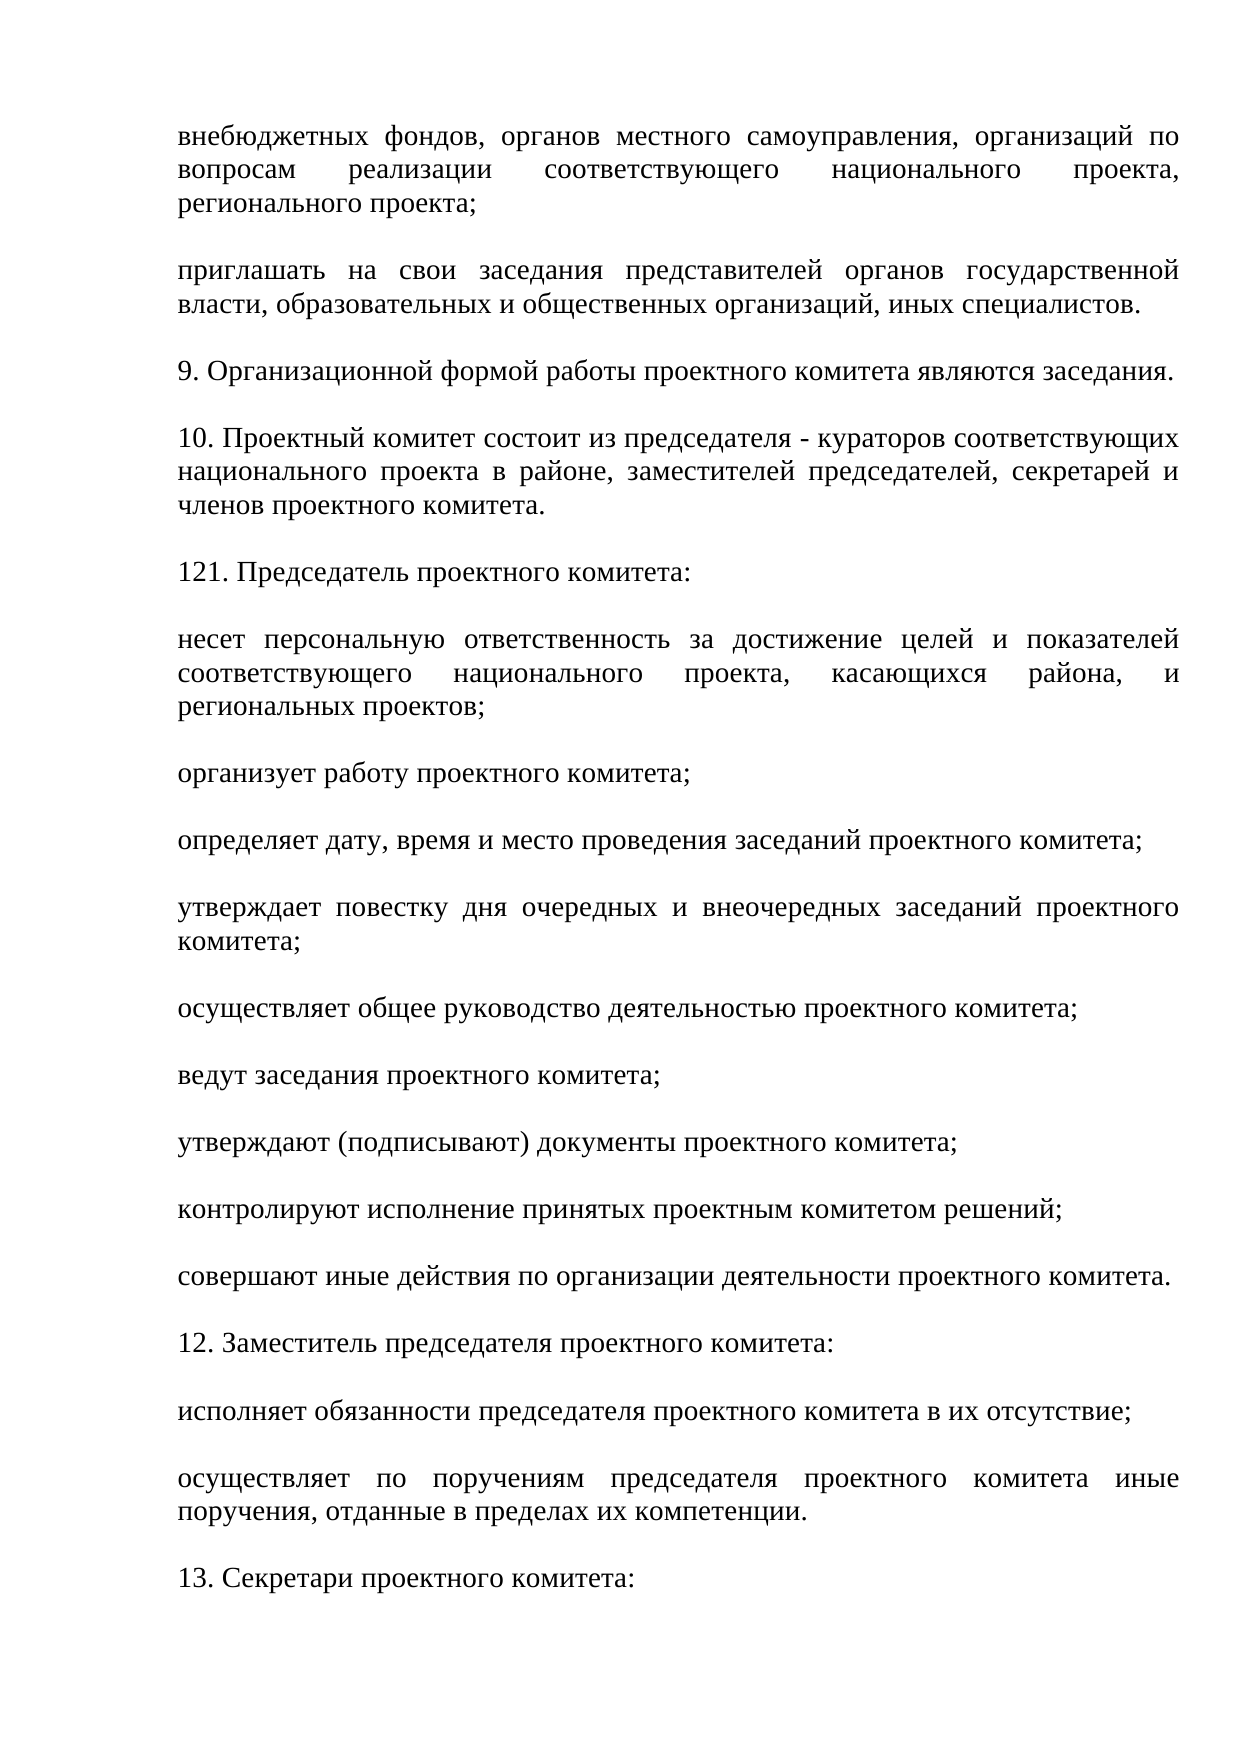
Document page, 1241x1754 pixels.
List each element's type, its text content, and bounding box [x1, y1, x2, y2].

text осуществляет общее руководство деятельностью проектного комитета; [177, 957, 1181, 1024]
text контролируют исполнение принятых проектным комитетом решений; [177, 1158, 1181, 1225]
text утверждает повестку дня очередных и внеочередных заседаний проектного комитета; [177, 856, 1181, 957]
text несет персональную ответственность за достижение целей и показателей соответствующего национального проекта, касающихся района, и региональных проектов; [177, 588, 1181, 722]
text 121. Председатель проектного комитета: [177, 521, 1181, 588]
text организует работу проектного комитета; [177, 722, 1181, 789]
text 13. Секретари проектного комитета: [177, 1527, 1181, 1594]
text совершают иные действия по организации деятельности проектного комитета. [177, 1225, 1181, 1292]
text внебюджетных фондов, органов местного самоуправления, организаций по вопросам реализации соответствующего национального проекта, регионального проекта; [177, 118, 1181, 219]
text ведут заседания проектного комитета; [177, 1024, 1181, 1091]
text осуществляет по поручениям председателя проектного комитета иные поручения, отданные в пределах их компетенции. [177, 1426, 1181, 1527]
text 10. Проектный комитет состоит из председателя - кураторов соответствующих национального проекта в районе, заместителей председателей, секретарей и членов проектного комитета. [177, 386, 1181, 521]
text определяет дату, время и место проведения заседаний проектного комитета; [177, 789, 1181, 856]
text приглашать на свои заседания представителей органов государственной власти, образовательных и общественных организаций, иных специалистов. [177, 219, 1181, 319]
text 12. Заместитель председателя проектного комитета: [177, 1292, 1181, 1359]
text исполняет обязанности председателя проектного комитета в их отсутствие; [177, 1359, 1181, 1426]
text утверждают (подписывают) документы проектного комитета; [177, 1091, 1181, 1158]
text 9. Организационной формой работы проектного комитета являются заседания. [177, 319, 1181, 386]
